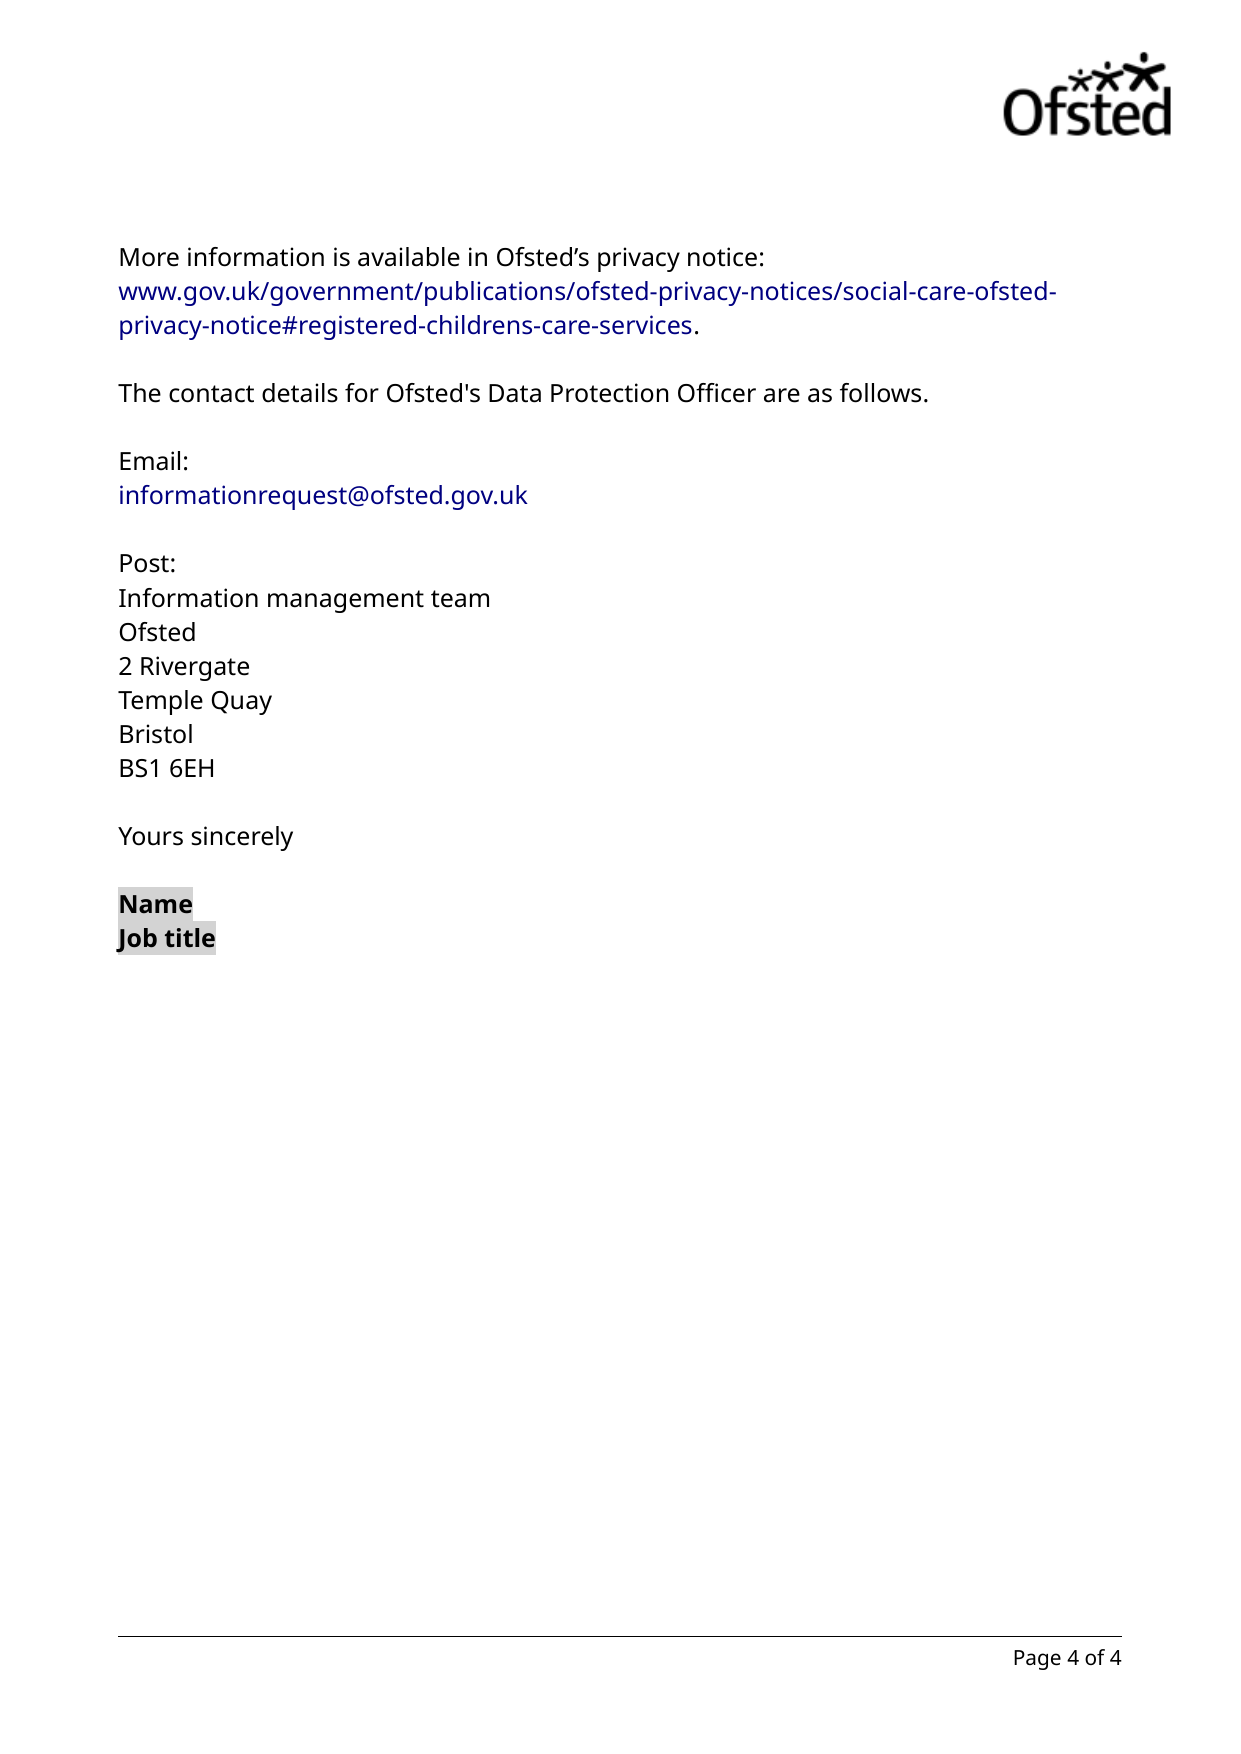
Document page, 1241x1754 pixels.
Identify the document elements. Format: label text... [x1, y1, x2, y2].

text Email: [118, 444, 1122, 478]
text The contact details for Ofsted's Data Protection Officer are as follows. [118, 376, 1122, 410]
text Information management team [118, 580, 1122, 614]
text BS1 6EH [118, 751, 1122, 784]
text Name [118, 887, 1122, 921]
text Post: [118, 546, 1122, 580]
text Bristol [118, 716, 1122, 751]
text More information is available in Ofsted’s privacy notice: [118, 239, 1122, 274]
text Ofsted [118, 614, 1122, 648]
text Job title [118, 921, 1122, 955]
text Temple Quay [118, 682, 1122, 716]
text 2 Rivergate [118, 648, 1122, 682]
text Yours sincerely [118, 819, 1122, 853]
text informationrequest@ofsted.gov.uk [118, 478, 1122, 512]
text www.gov.uk/government/publications/ofsted-privacy-notices/social-care-ofsted-privacy-notice#registered-childrens-care-services. [118, 274, 1122, 342]
